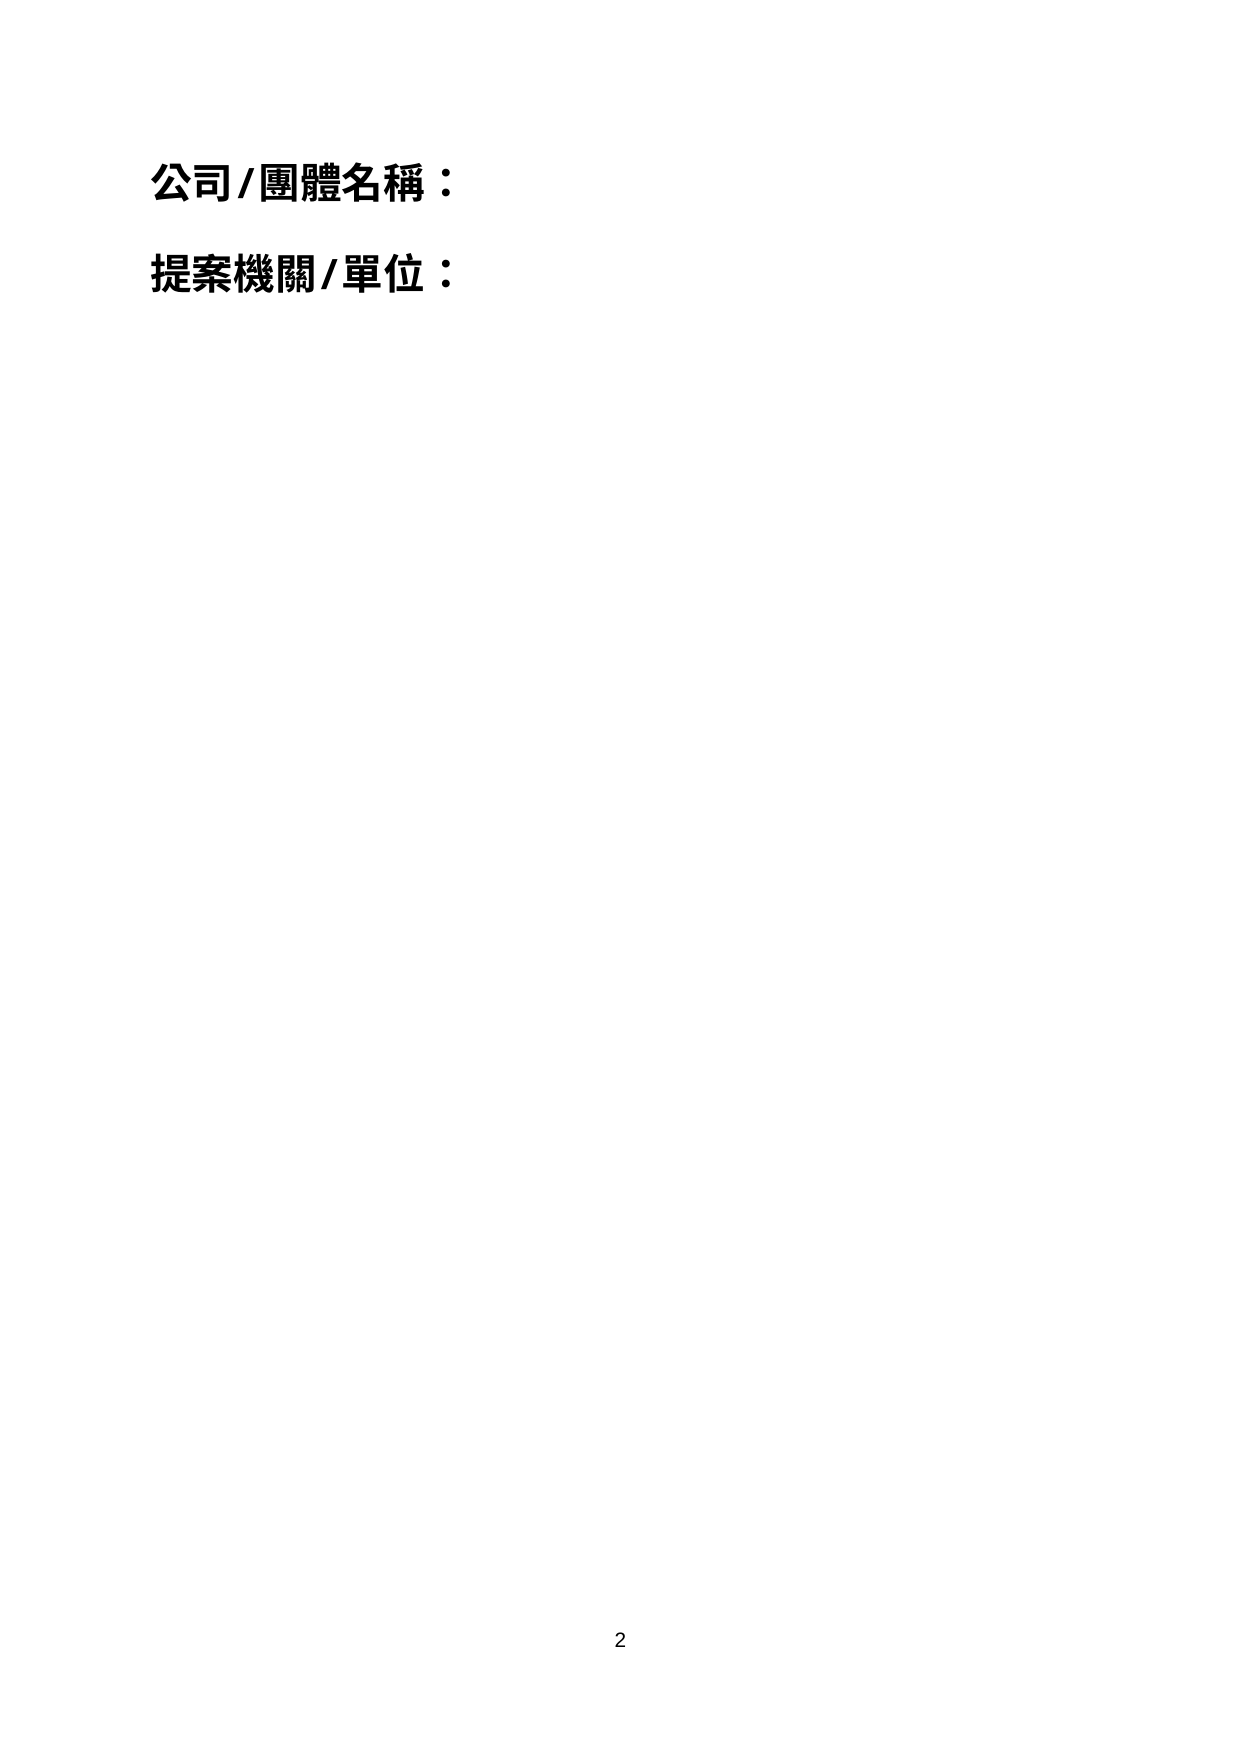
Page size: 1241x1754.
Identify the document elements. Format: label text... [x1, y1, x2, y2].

text 提案機關/單位： [150, 241, 1090, 301]
text 公司/團體名稱： [150, 150, 1090, 211]
